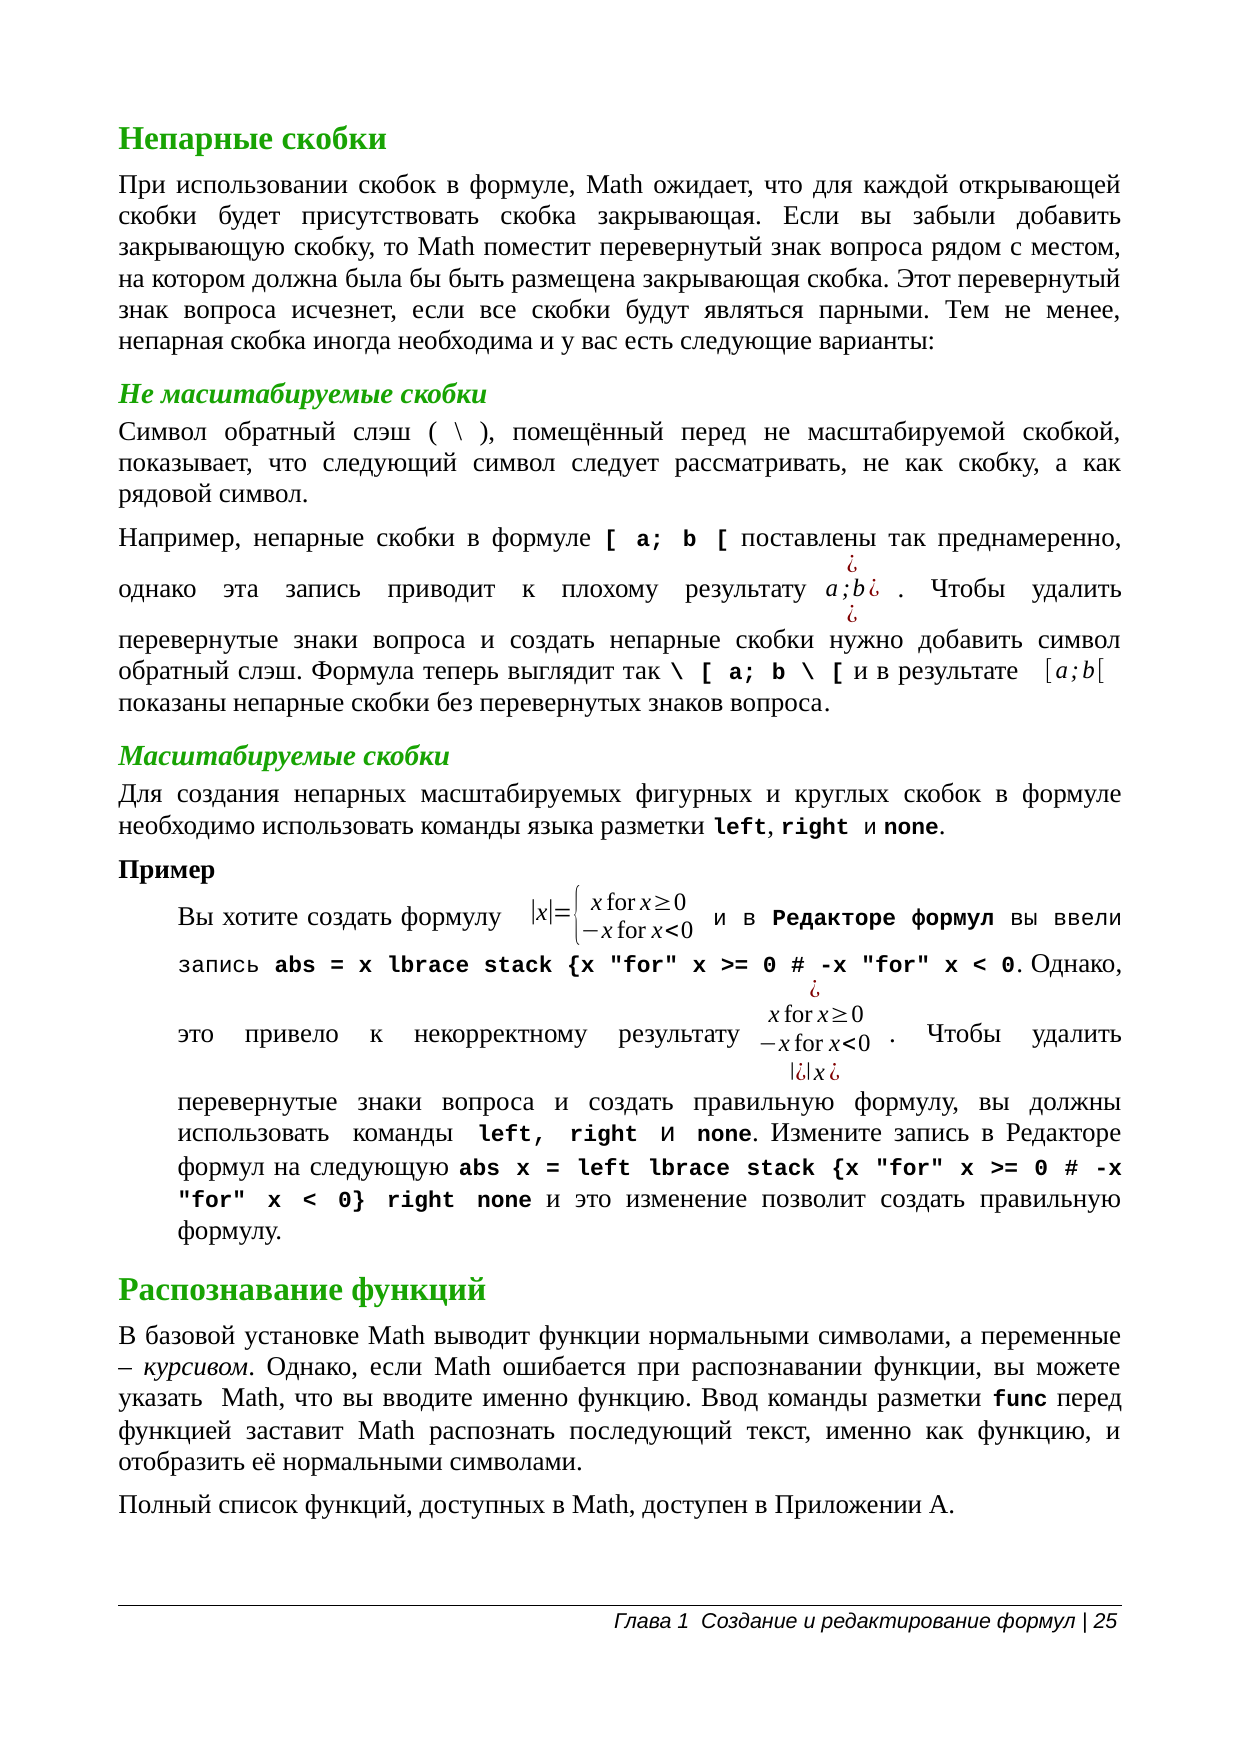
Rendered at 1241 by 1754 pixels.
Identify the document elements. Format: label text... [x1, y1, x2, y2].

subtitle Распознавание функций [118, 1269, 1122, 1307]
text Символ обратный слэш ( \ ), помещённый перед не масштабируемой скобкой, показывает, что следующий символ следует рассматривать, не как скобку, а как рядовой символ. [118, 415, 1122, 509]
text При использовании скобок в формуле, Math ожидает, что для каждой открывающей скобки будет присутствовать скобка закрывающая. Если вы забыли добавить закрывающую скобку, то Math поместит перевернутый знак вопроса рядом с местом, на котором должна была бы быть размещена закрывающая скобка. Этот перевернутый знак вопроса исчезнет, если все скобки будут являться парными. Тем не менее, непарная скобка иногда необходима и у вас есть следующие варианты: [118, 168, 1122, 355]
subtitle Не масштабируемые скобки [118, 376, 1122, 409]
subtitle Масштабируемые скобки [118, 738, 1122, 772]
text Полный список функций, доступных в Math, доступен в Приложении А. [118, 1488, 1122, 1520]
subtitle Непарные скобки [118, 118, 1122, 156]
text В базовой установке Math выводит функции нормальными символами, а переменные – курсивом. Однако, если Math ошибается при распознавании функции, вы можете указать Math, что вы вводите именно функцию. Ввод команды разметки func перед функцией заставит Math распознать последующий текст, именно как функцию, и отобразить её нормальными символами. [118, 1319, 1122, 1476]
text Пример [118, 853, 1122, 884]
text Вы хотите создать формулу и в Редакторе формул вы ввели запись abs = x lbrace stack {x "for" x >= 0 # -x "for" x < 0. Однако, это привело к некорректному результату. Чтобы удалить перевернутые знаки вопроса и создать правильную формулу, вы должны использовать команды left, right и none. Измените запись в Редакторе формул на следующую abs x = left lbrace stack {x "for" x >= 0 # -x "for" x < 0} right none и это изменение позволит создать правильную формулу. [177, 884, 1122, 1246]
text Например, непарные скобки в формуле [ a; b [ поставлены так преднамеренно, однако эта запись приводит к плохому результату. Чтобы удалить перевернутые знаки вопроса и создать непарные скобки нужно добавить символ обратный слэш. Формула теперь выглядит так \ [ a; b \ [ и в результате показаны непарные скобки без перевернутых знаков вопроса. [118, 521, 1122, 717]
text Для создания непарных масштабируемых фигурных и круглых скобок в формуле необходимо использовать команды языка разметки left, right и none. [118, 778, 1122, 841]
